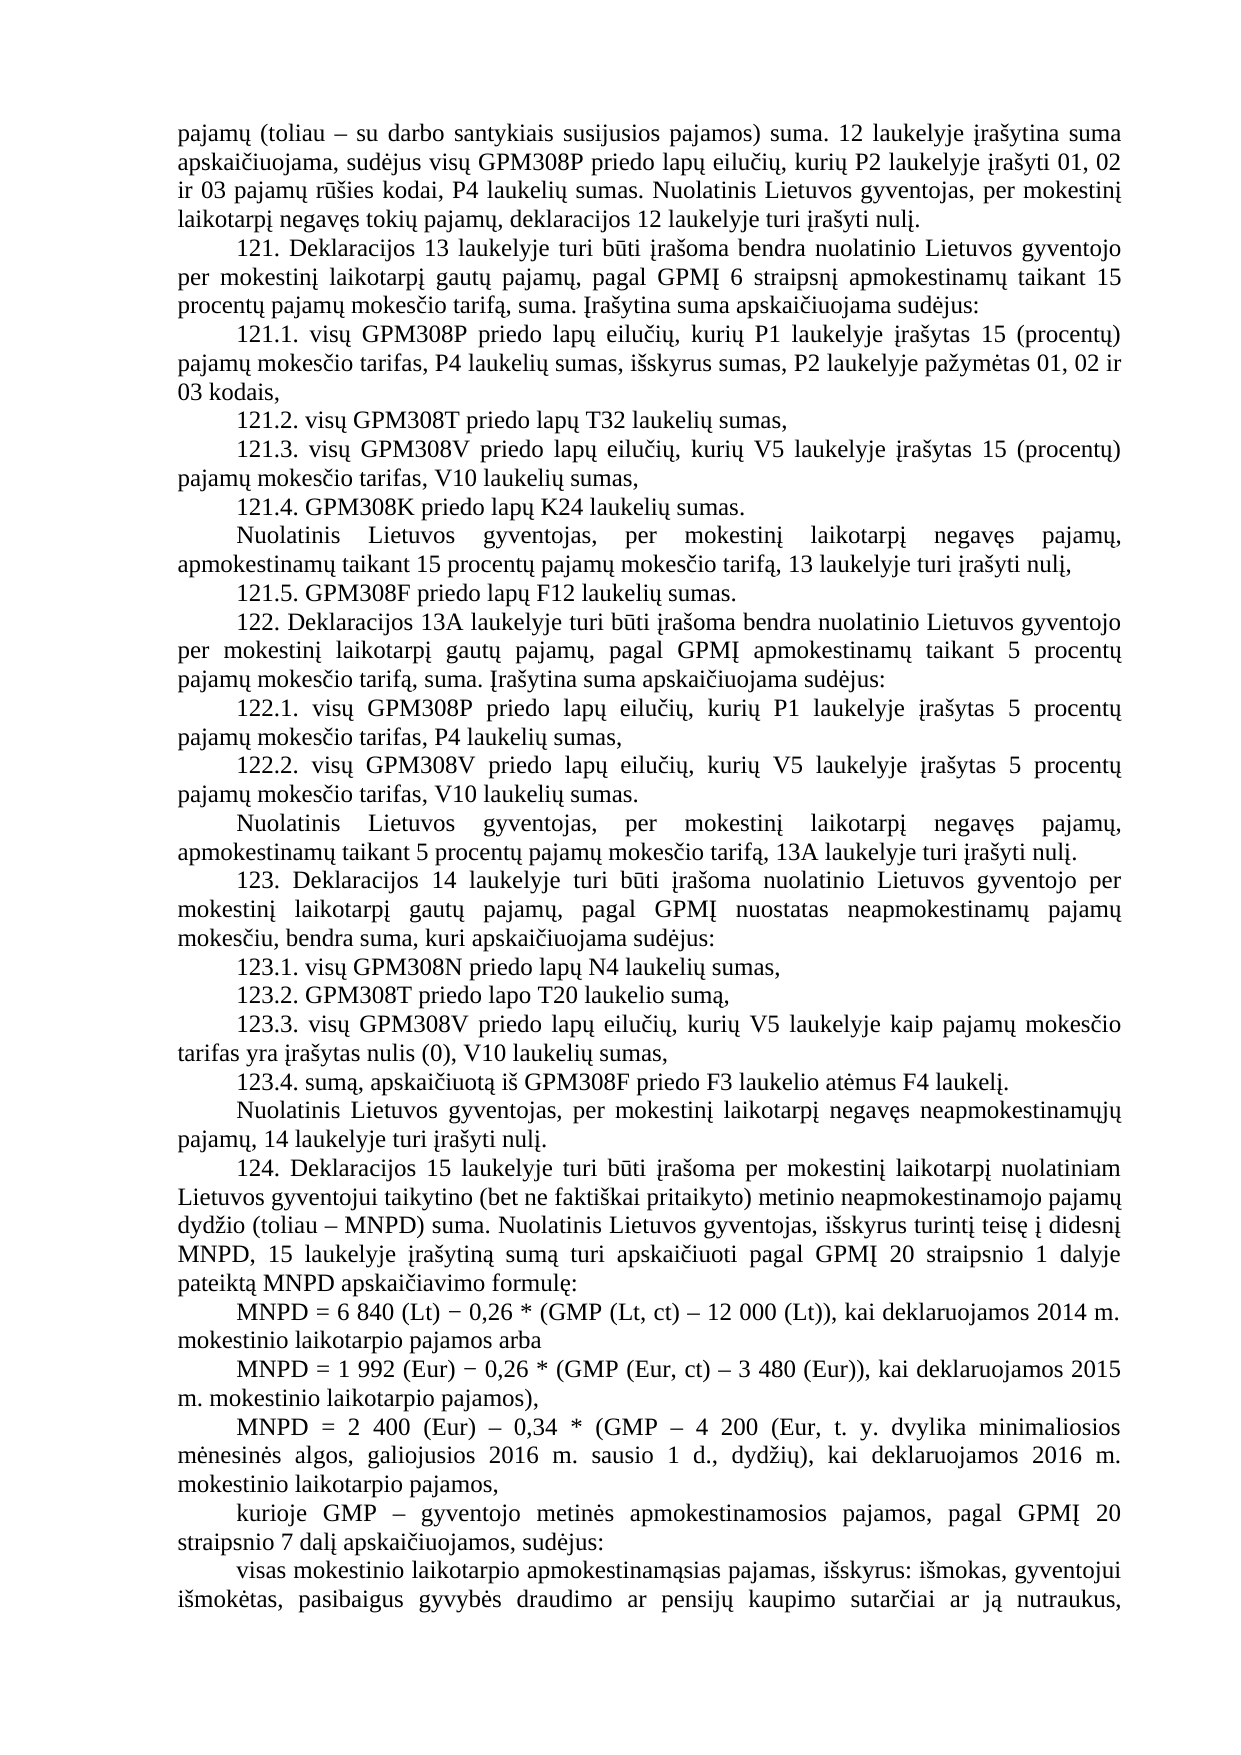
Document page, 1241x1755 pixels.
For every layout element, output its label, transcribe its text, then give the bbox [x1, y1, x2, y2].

text 123.1. visų GPM308N priedo lapų N4 laukelių sumas, [177, 952, 1122, 981]
text MNPD = 2 400 (Eur) – 0,34 * (GMP – 4 200 (Eur, t. y. dvylika minimaliosios mėnesinės algos, galiojusios 2016 m. sausio 1 d., dydžių), kai deklaruojamos 2016 m. mokestinio laikotarpio pajamos, [177, 1412, 1122, 1498]
text 121.3. visų GPM308V priedo lapų eilučių, kurių V5 laukelyje įrašytas 15 (procentų) pajamų mokesčio tarifas, V10 laukelių sumas, [177, 434, 1122, 492]
text Nuolatinis Lietuvos gyventojas, per mokestinį laikotarpį negavęs neapmokestinamųjų pajamų, 14 laukelyje turi įrašyti nulį. [177, 1096, 1122, 1153]
text 121. Deklaracijos 13 laukelyje turi būti įrašoma bendra nuolatinio Lietuvos gyventojo per mokestinį laikotarpį gautų pajamų, pagal GPMĮ 6 straipsnį apmokestinamų taikant 15 procentų pajamų mokesčio tarifą, suma. Įrašytina suma apskaičiuojama sudėjus: [177, 233, 1122, 319]
text visas mokestinio laikotarpio apmokestinamąsias pajamas, išskyrus: išmokas, gyventojui išmokėtas, pasibaigus gyvybės draudimo ar pensijų kaupimo sutarčiai ar ją nutraukus, [177, 1556, 1122, 1613]
text Nuolatinis Lietuvos gyventojas, per mokestinį laikotarpį negavęs pajamų, apmokestinamų taikant 5 procentų pajamų mokesčio tarifą, 13A laukelyje turi įrašyti nulį. [177, 808, 1122, 866]
text pajamų (toliau – su darbo santykiais susijusios pajamos) suma. 12 laukelyje įrašytina suma apskaičiuojama, sudėjus visų GPM308P priedo lapų eilučių, kurių P2 laukelyje įrašyti 01, 02 ir 03 pajamų rūšies kodai, P4 laukelių sumas. Nuolatinis Lietuvos gyventojas, per mokestinį laikotarpį negavęs tokių pajamų, deklaracijos 12 laukelyje turi įrašyti nulį. [177, 118, 1122, 233]
text 123.3. visų GPM308V priedo lapų eilučių, kurių V5 laukelyje kaip pajamų mokesčio tarifas yra įrašytas nulis (0), V10 laukelių sumas, [177, 1009, 1122, 1067]
text 124. Deklaracijos 15 laukelyje turi būti įrašoma per mokestinį laikotarpį nuolatiniam Lietuvos gyventojui taikytino (bet ne faktiškai pritaikyto) metinio neapmokestinamojo pajamų dydžio (toliau – MNPD) suma. Nuolatinis Lietuvos gyventojas, išskyrus turintį teisę į didesnį MNPD, 15 laukelyje įrašytiną sumą turi apskaičiuoti pagal GPMĮ 20 straipsnio 1 dalyje pateiktą MNPD apskaičiavimo formulę: [177, 1153, 1122, 1297]
text 123.2. GPM308T priedo lapo T20 laukelio sumą, [177, 981, 1122, 1009]
text MNPD = 1 992 (Eur) − 0,26 * (GMP (Eur, ct) – 3 480 (Eur)), kai deklaruojamos 2015 m. mokestinio laikotarpio pajamos), [177, 1354, 1122, 1412]
text 121.5. GPM308F priedo lapų F12 laukelių sumas. [177, 578, 1122, 607]
text 121.1. visų GPM308P priedo lapų eilučių, kurių P1 laukelyje įrašytas 15 (procentų) pajamų mokesčio tarifas, P4 laukelių sumas, išskyrus sumas, P2 laukelyje pažymėtas 01, 02 ir 03 kodais, [177, 319, 1122, 406]
text 122.1. visų GPM308P priedo lapų eilučių, kurių P1 laukelyje įrašytas 5 procentų pajamų mokesčio tarifas, P4 laukelių sumas, [177, 693, 1122, 751]
text 121.2. visų GPM308T priedo lapų T32 laukelių sumas, [177, 406, 1122, 434]
text 123. Deklaracijos 14 laukelyje turi būti įrašoma nuolatinio Lietuvos gyventojo per mokestinį laikotarpį gautų pajamų, pagal GPMĮ nuostatas neapmokestinamų pajamų mokesčiu, bendra suma, kuri apskaičiuojama sudėjus: [177, 866, 1122, 952]
text Nuolatinis Lietuvos gyventojas, per mokestinį laikotarpį negavęs pajamų, apmokestinamų taikant 15 procentų pajamų mokesčio tarifą, 13 laukelyje turi įrašyti nulį, [177, 521, 1122, 578]
text 122.2. visų GPM308V priedo lapų eilučių, kurių V5 laukelyje įrašytas 5 procentų pajamų mokesčio tarifas, V10 laukelių sumas. [177, 751, 1122, 808]
text 123.4. sumą, apskaičiuotą iš GPM308F priedo F3 laukelio atėmus F4 laukelį. [177, 1067, 1122, 1096]
text kurioje GMP – gyventojo metinės apmokestinamosios pajamos, pagal GPMĮ 20 straipsnio 7 dalį apskaičiuojamos, sudėjus: [177, 1498, 1122, 1556]
text MNPD = 6 840 (Lt) − 0,26 * (GMP (Lt, ct) – 12 000 (Lt)), kai deklaruojamos 2014 m. mokestinio laikotarpio pajamos arba [177, 1297, 1122, 1354]
text 121.4. GPM308K priedo lapų K24 laukelių sumas. [177, 492, 1122, 521]
text 122. Deklaracijos 13A laukelyje turi būti įrašoma bendra nuolatinio Lietuvos gyventojo per mokestinį laikotarpį gautų pajamų, pagal GPMĮ apmokestinamų taikant 5 procentų pajamų mokesčio tarifą, suma. Įrašytina suma apskaičiuojama sudėjus: [177, 607, 1122, 693]
